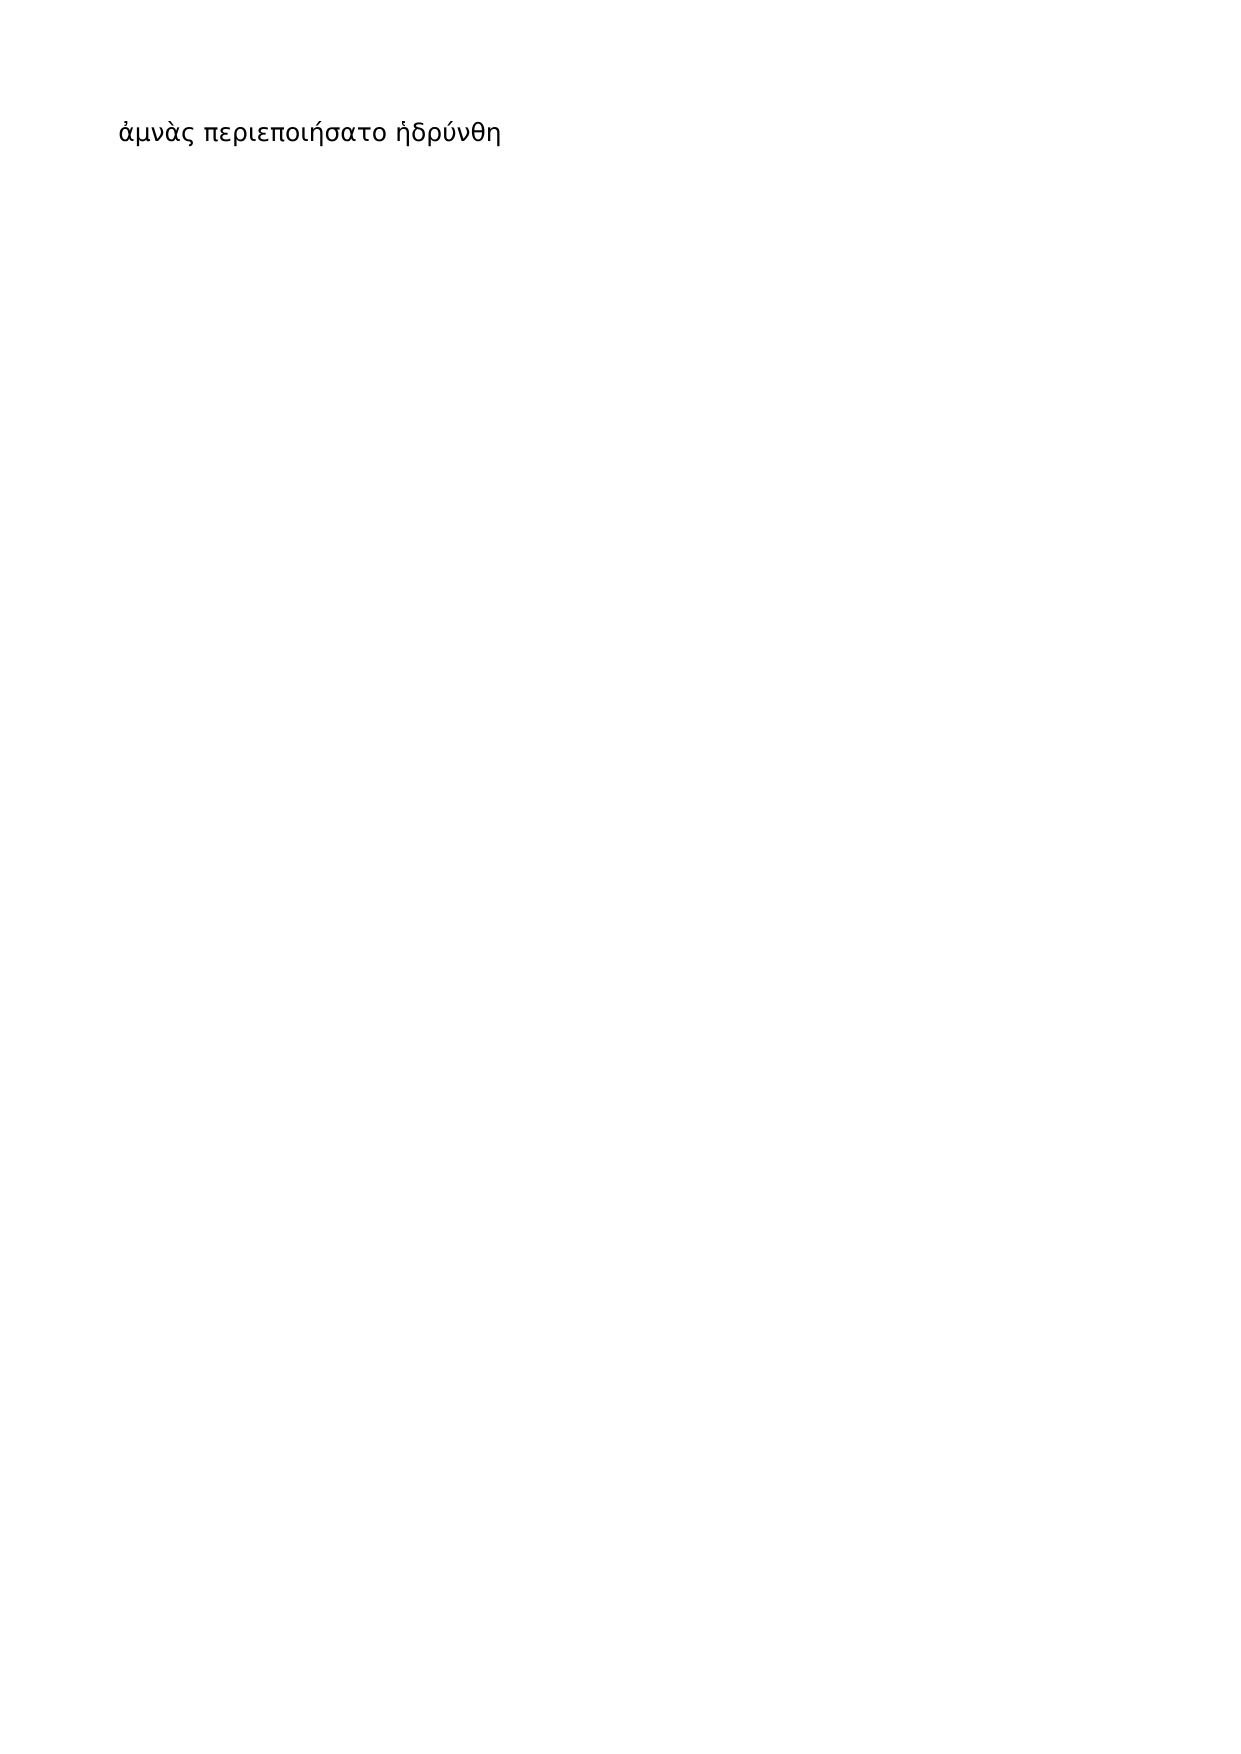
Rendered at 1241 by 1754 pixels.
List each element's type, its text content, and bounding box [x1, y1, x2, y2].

text ἀμνὰς περιεποιήσατο ἡδρύνθη [118, 118, 1122, 147]
